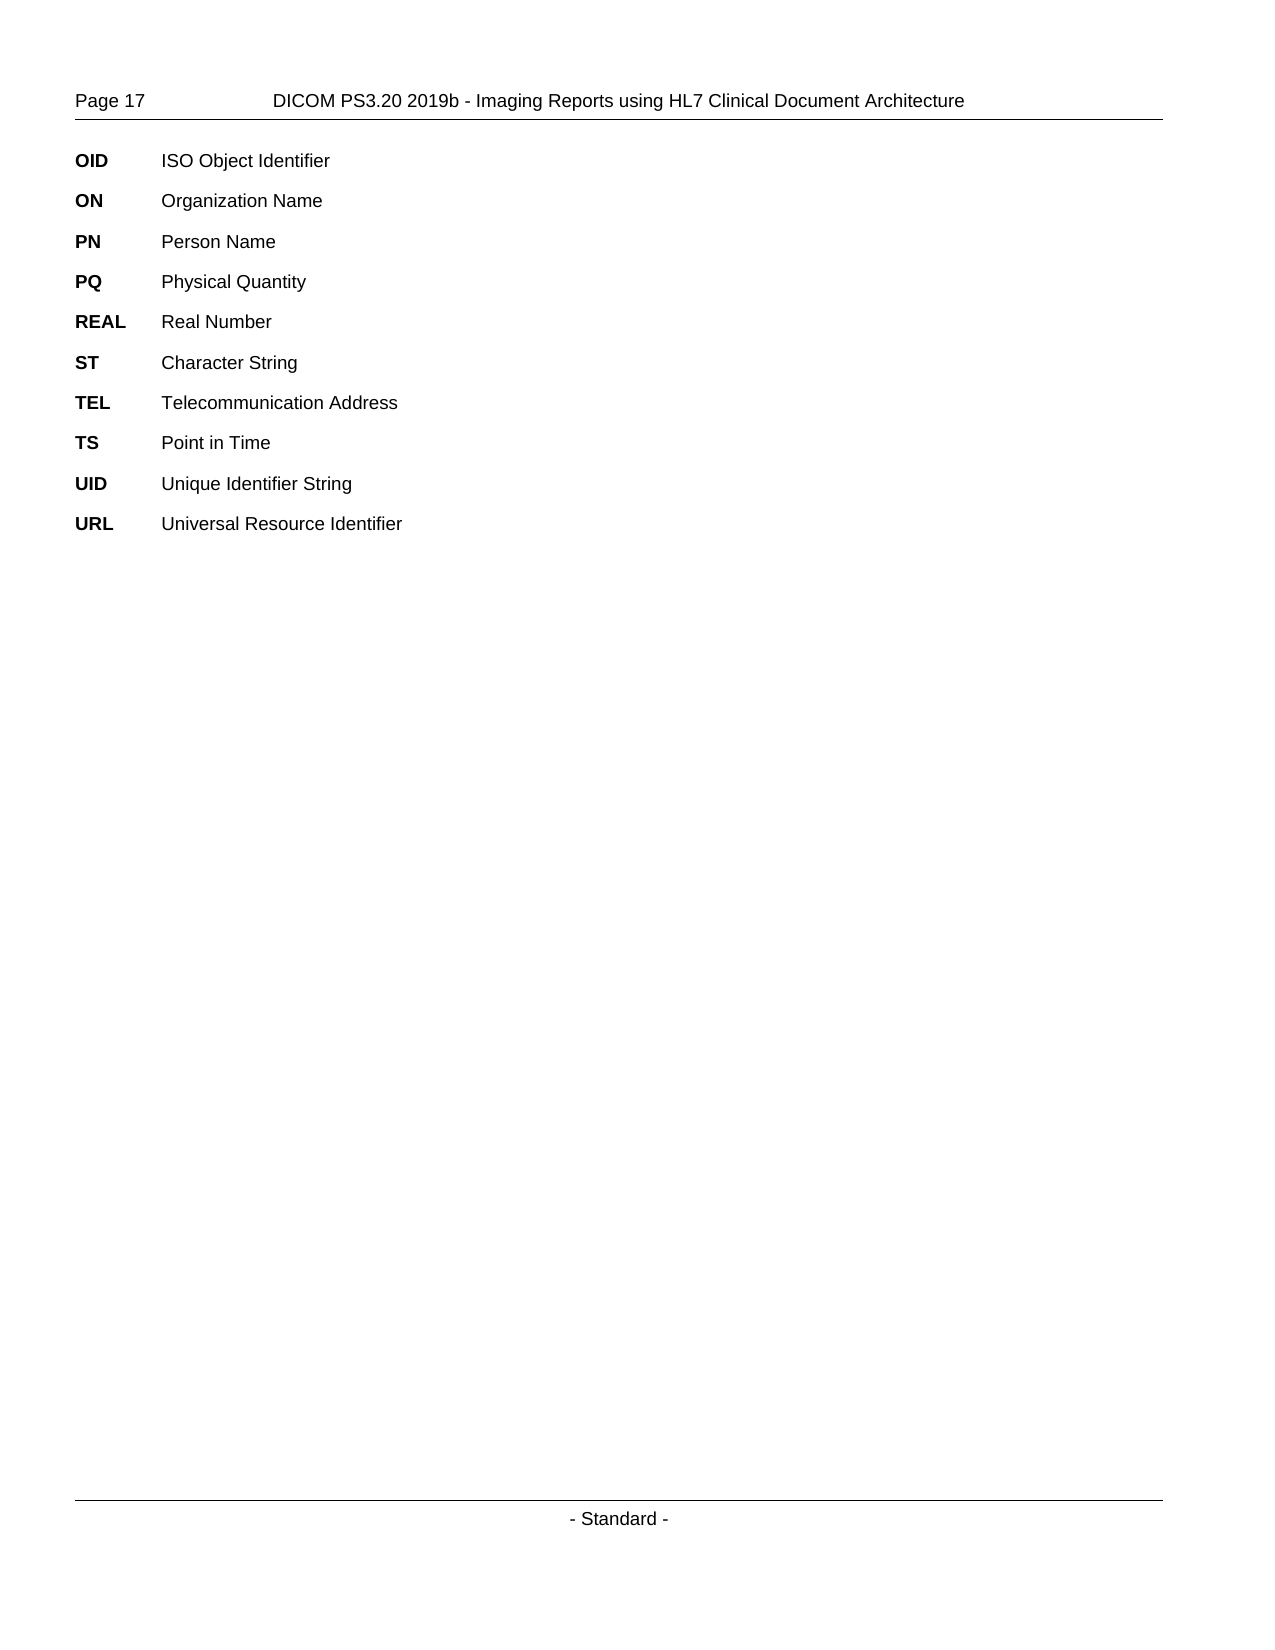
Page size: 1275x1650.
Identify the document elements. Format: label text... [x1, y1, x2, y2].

text OID ISO Object Identifier [75, 150, 1162, 172]
text ST Character String [75, 352, 1162, 373]
text PQ Physical Quantity [75, 271, 1162, 292]
text TS Point in Time [75, 432, 1162, 454]
text URL Universal Resource Identifier [75, 513, 1162, 534]
text TEL Telecommunication Address [75, 392, 1162, 413]
text REAL Real Number [75, 311, 1162, 333]
text ON Organization Name [75, 190, 1162, 212]
text PN Person Name [75, 231, 1162, 252]
text UID Unique Identifier String [75, 472, 1162, 494]
